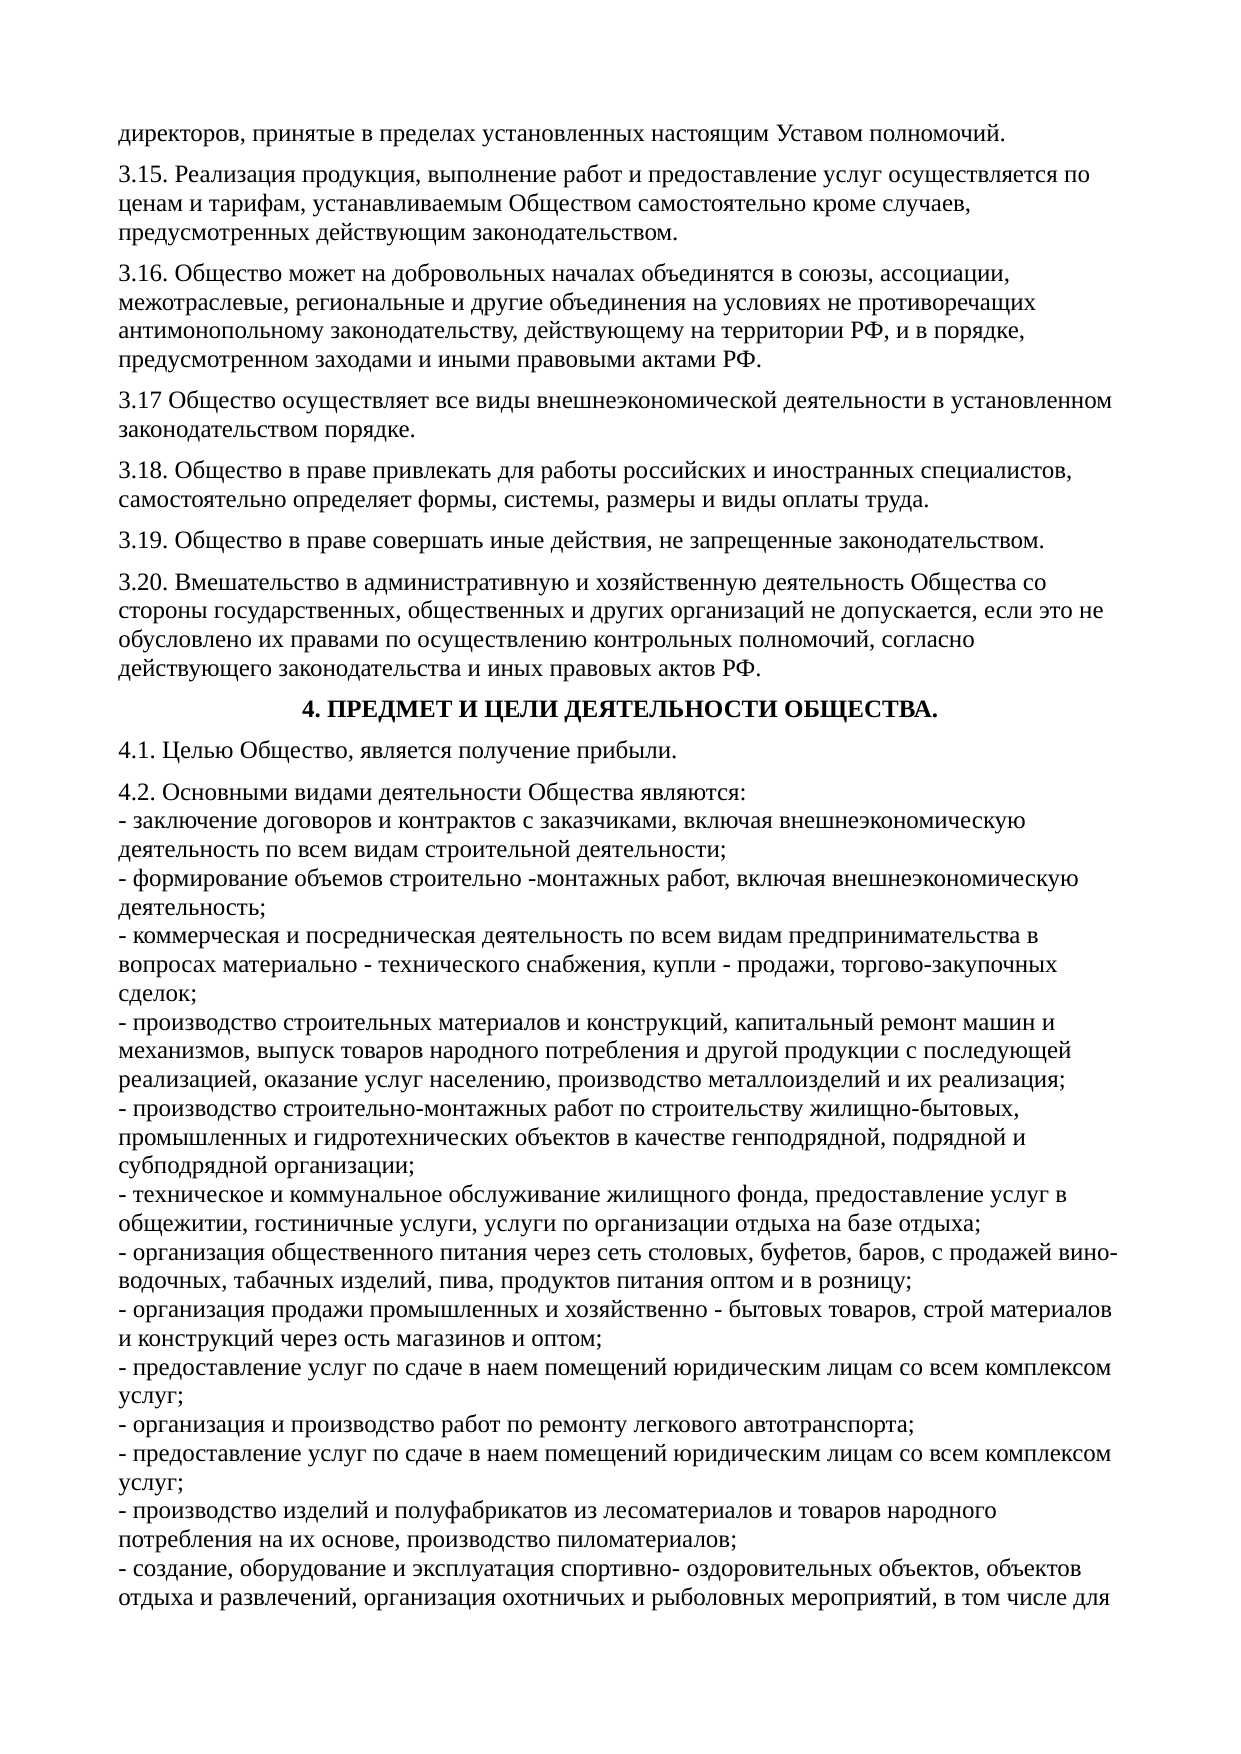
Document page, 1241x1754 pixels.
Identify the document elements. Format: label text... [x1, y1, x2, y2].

text 3.17 Общество осуществляет все виды внешнеэкономической деятельности в установленном законодательством порядке. [118, 386, 1122, 443]
text 4.1. Целью Общество, является получение прибыли. [118, 736, 1122, 764]
text 4.2. Основными видами деятельности Общества являются: - заключение договоров и контрактов с заказчиками, включая внешнеэкономическую деятельность по всем видам строительной деятельности; - формирование объемов строительно -монтажных работ, включая внешнеэкономическую деятельность; - коммерческая и посредническая деятельность по всем видам предпринимательства в вопросах материально - технического снабжения, купли - продажи, торгово-закупочных сделок; - производство строительных материалов и конструкций, капитальный ремонт машин и механизмов, выпуск товаров народного потребления и другой продукции с последующей реализацией, оказание услуг населению, производство металлоизделий и их реализация; - производство строительно-монтажных работ по строительству жилищно-бытовых, промышленных и гидротехнических объектов в качестве генподрядной, подрядной и субподрядной организации; - техническое и коммунальное обслуживание жилищного фонда, предоставление услуг в общежитии, гостиничные услуги, услуги по организации отдыха на базе отдыха; - организация общественного питания через сеть столовых, буфетов, баров, с продажей вино-водочных, табачных изделий, пива, продуктов питания оптом и в розницу; - организация продажи промышленных и хозяйственно - бытовых товаров, строй материалов и конструкций через ость магазинов и оптом; - предоставление услуг по сдаче в наем помещений юридическим лицам со всем комплексом услуг; - организация и производство работ по ремонту легкового автотранспорта; - предоставление услуг по сдаче в наем помещений юридическим лицам со всем комплексом услуг; - производство изделий и полуфабрикатов из лесоматериалов и товаров народного потребления на их основе, производство пиломатериалов; - создание, оборудование и эксплуатация спортивно- оздоровительных объектов, объектов отдыха и развлечений, организация охотничьих и рыболовных мероприятий, в том числе для [118, 777, 1122, 1611]
text 3.16. Общество может на добровольных началах объединятся в союзы, ассоциации, межотраслевые, региональные и другие объединения на условиях не противоречащих антимонопольному законодательству, действующему на территории РФ, и в порядке, предусмотренном заходами и иными правовыми актами РФ. [118, 258, 1122, 373]
text 3.19. Общество в праве совершать иные действия, не запрещенные законодательством. [118, 526, 1122, 554]
text 4. ПРЕДМЕТ И ЦЕЛИ ДЕЯТЕЛЬНОСТИ ОБЩЕСТВА. [118, 694, 1122, 723]
text 3.18. Общество в праве привлекать для работы российских и иностранных специалистов, самостоятельно определяет формы, системы, размеры и виды оплаты труда. [118, 456, 1122, 513]
text 3.20. Вмешательство в административную и хозяйственную деятельность Общества со стороны государственных, общественных и других организаций не допускается, если это не обусловлено их правами по осуществлению контрольных полномочий, согласно действующего законодательства и иных правовых актов РФ. [118, 567, 1122, 682]
text директоров, принятые в пределах установленных настоящим Уставом полномочий. [118, 118, 1122, 147]
text 3.15. Реализация продукция, выполнение работ и предоставление услуг осуществляется по ценам и тарифам, устанавливаемым Обществом самостоятельно кроме случаев, предусмотренных действующим законодательством. [118, 159, 1122, 246]
